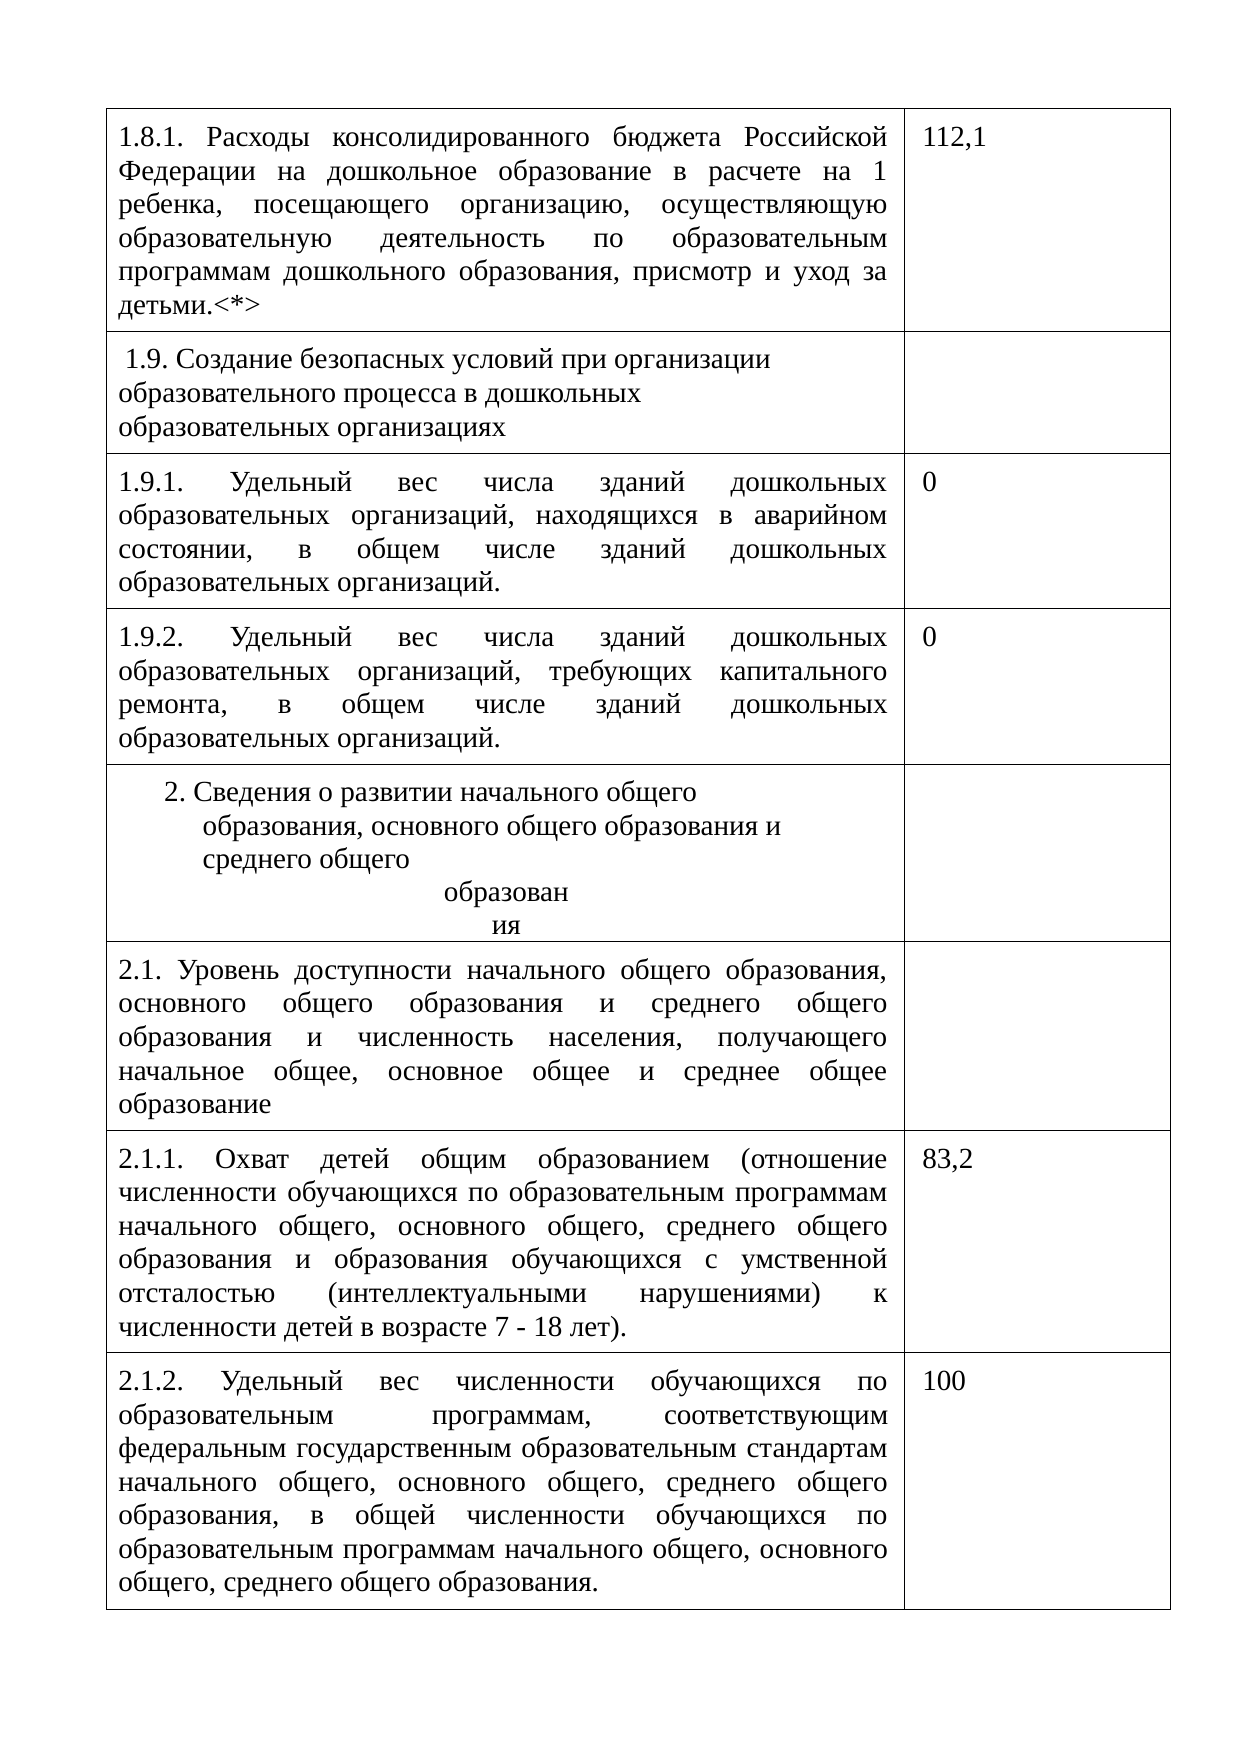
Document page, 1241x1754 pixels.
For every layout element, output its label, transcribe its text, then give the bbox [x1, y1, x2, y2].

table_cell 2.1.2. Удельный вес численности обучающихся по образовательным программам, соответствующим федеральным государственным образовательным стандартам начального общего, основного общего, среднего общего образования, в общей численности обучающихся по образовательным программам начального общего, основного общего, среднего общего образования. [107, 1353, 904, 1608]
table_cell 1.9. Создание безопасных условий при организации образовательного процесса в дошкольных образовательных организациях [107, 332, 904, 453]
table_cell 0 [905, 609, 1170, 763]
table_cell 1.8.1. Расходы консолидированного бюджета Российской Федерации на дошкольное образование в расчете на 1 ребенка, посещающего организацию, осуществляющую образовательную деятельность по образовательным программам дошкольного образования, присмотр и уход за детьми.<*> [107, 109, 904, 331]
table_cell 1.9.2. Удельный вес числа зданий дошкольных образовательных организаций, требующих капитального ремонта, в общем числе зданий дошкольных образовательных организаций. [107, 609, 904, 763]
table_cell 1.9.1. Удельный вес числа зданий дошкольных образовательных организаций, находящихся в аварийном состоянии, в общем числе зданий дошкольных образовательных организаций. [107, 454, 904, 608]
table_cell 2. Сведения о развитии начального общего образования, основного общего образования и среднего общего образования [107, 765, 904, 941]
table_cell [905, 332, 1170, 453]
table_cell 100 [905, 1353, 1170, 1608]
table_cell 2.1. Уровень доступности начального общего образования, основного общего образования и среднего общего образования и численность населения, получающего начальное общее, основное общее и среднее общее образование [107, 942, 904, 1130]
table_cell 0 [905, 454, 1170, 608]
table_cell 112,1 [905, 109, 1170, 331]
table_cell [905, 765, 1170, 941]
table_cell [905, 942, 1170, 1130]
table_cell 83,2 [905, 1131, 1170, 1352]
table_cell 2.1.1. Охват детей общим образованием (отношение численности обучающихся по образовательным программам начального общего, основного общего, среднего общего образования и образования обучающихся с умственной отсталостью (интеллектуальными нарушениями) к численности детей в возрасте 7 - 18 лет). [107, 1131, 904, 1352]
